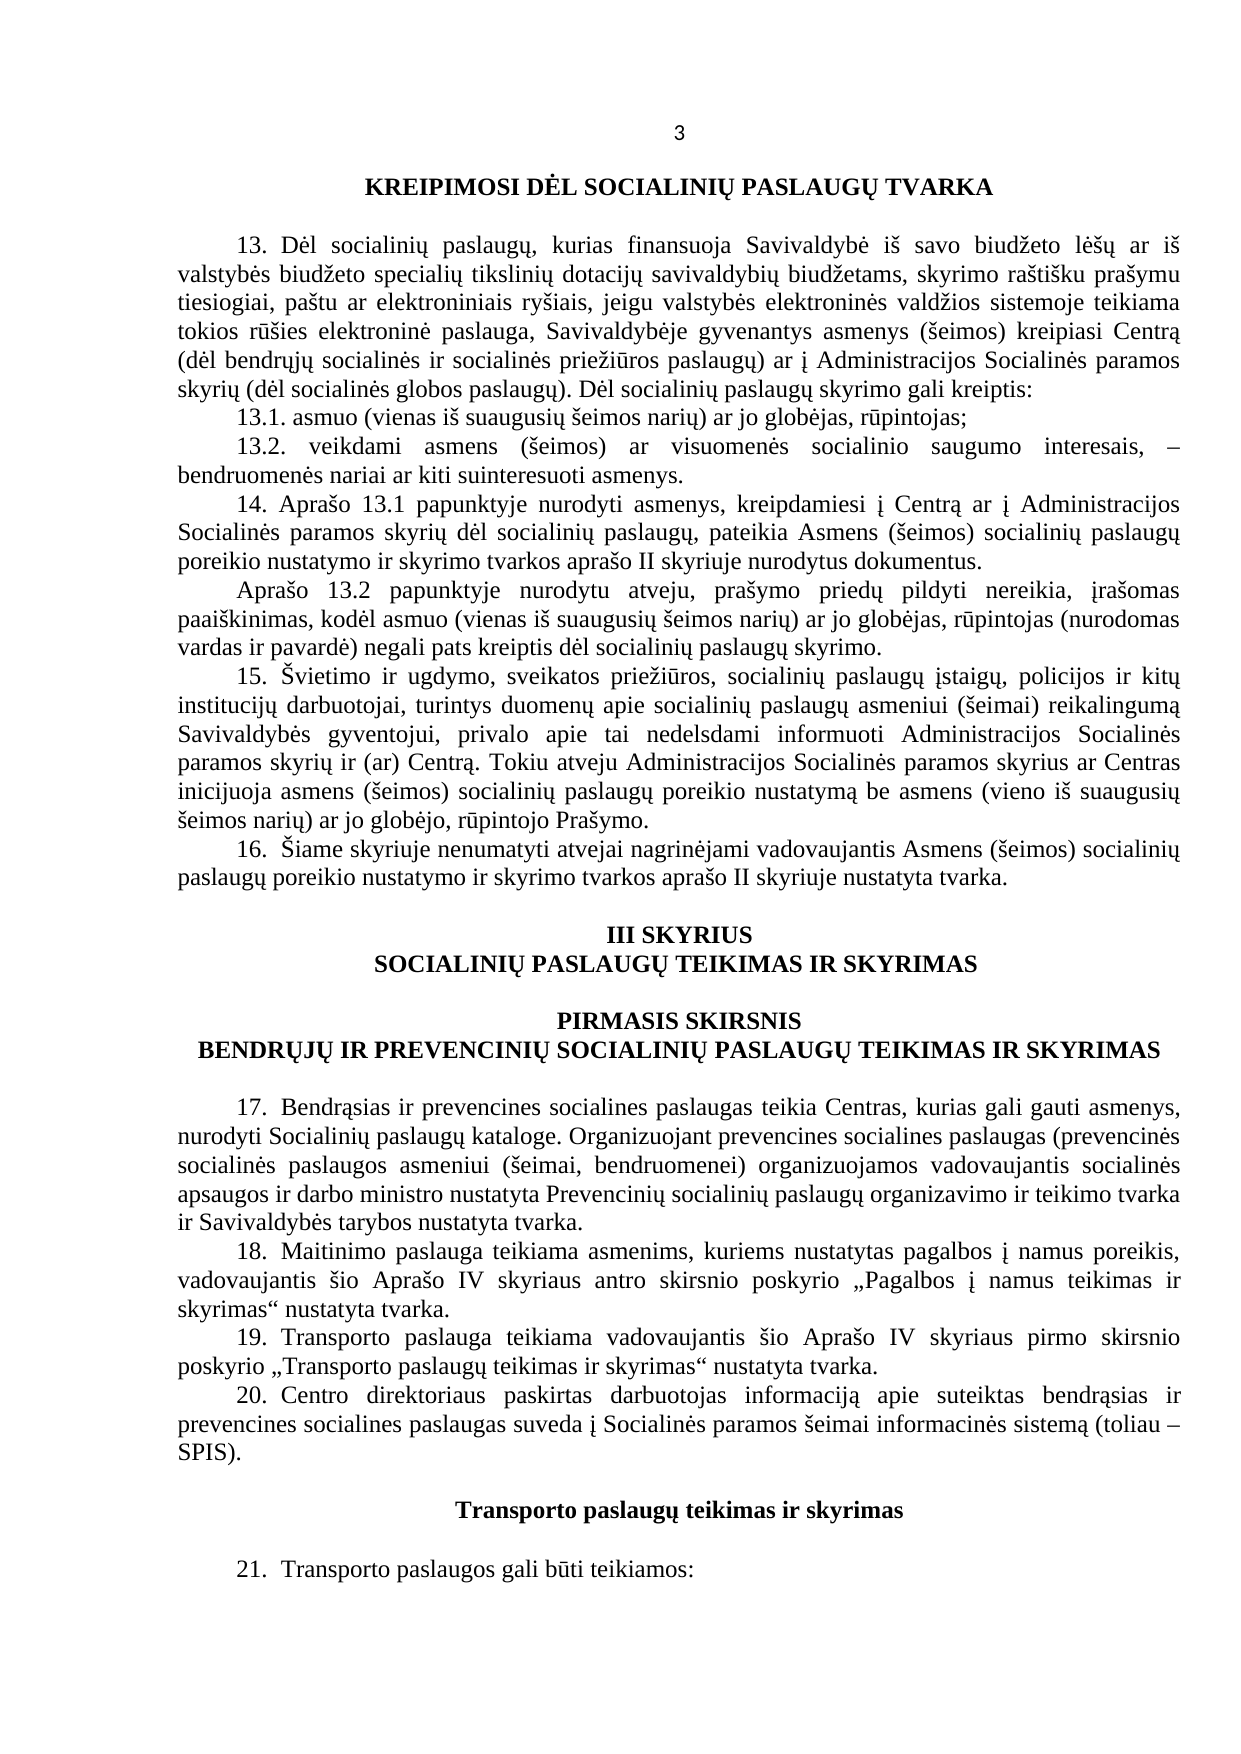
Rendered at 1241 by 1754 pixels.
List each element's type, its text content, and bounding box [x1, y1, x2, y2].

text 16. Šiame skyriuje nenumatyti atvejai nagrinėjami vadovaujantis Asmens (šeimos) socialinių paslaugų poreikio nustatymo ir skyrimo tvarkos aprašo II skyriuje nustatyta tvarka. [177, 834, 1181, 891]
text PIRMASIS SKIRSNIS [177, 1006, 1181, 1035]
text 19. Transporto paslauga teikiama vadovaujantis šio Aprašo IV skyriaus pirmo skirsnio poskyrio „Transporto paslaugų teikimas ir skyrimas“ nustatyta tvarka. [177, 1322, 1181, 1380]
text Aprašo 13.2 papunktyje nurodytu atveju, prašymo priedų pildyti nereikia, įrašomas paaiškinimas, kodėl asmuo (vienas iš suaugusių šeimos narių) ar jo globėjas, rūpintojas (nurodomas vardas ir pavardė) negali pats kreiptis dėl socialinių paslaugų skyrimo. [177, 575, 1181, 661]
text Transporto paslaugų teikimas ir skyrimas [177, 1495, 1181, 1524]
text 13.1. asmuo (vienas iš suaugusių šeimos narių) ar jo globėjas, rūpintojas; [236, 402, 1181, 431]
text 13. Dėl socialinių paslaugų, kurias finansuoja Savivaldybė iš savo biudžeto lėšų ar iš valstybės biudžeto specialių tikslinių dotacijų savivaldybių biudžetams, skyrimo raštišku prašymu tiesiogiai, paštu ar elektroniniais ryšiais, jeigu valstybės elektroninės valdžios sistemoje teikiama tokios rūšies elektroninė paslauga, Savivaldybėje gyvenantys asmenys (šeimos) kreipiasi Centrą (dėl bendrųjų socialinės ir socialinės priežiūros paslaugų) ar į Administracijos Socialinės paramos skyrių (dėl socialinės globos paslaugų). Dėl socialinių paslaugų skyrimo gali kreiptis: [177, 230, 1181, 402]
text BENDRŲJŲ IR PREVENCINIŲ SOCIALINIŲ PASLAUGŲ TEIKIMAS IR SKYRIMAS [177, 1035, 1181, 1064]
text 18. Maitinimo paslauga teikiama asmenims, kuriems nustatytas pagalbos į namus poreikis, vadovaujantis šio Aprašo IV skyriaus antro skirsnio poskyrio „Pagalbos į namus teikimas ir skyrimas“ nustatyta tvarka. [177, 1236, 1181, 1322]
text 14. Aprašo 13.1 papunktyje nurodyti asmenys, kreipdamiesi į Centrą ar į Administracijos Socialinės paramos skyrių dėl socialinių paslaugų, pateikia Asmens (šeimos) socialinių paslaugų poreikio nustatymo ir skyrimo tvarkos aprašo II skyriuje nurodytus dokumentus. [177, 489, 1181, 575]
text 21. Transporto paslaugos gali būti teikiamos: [236, 1554, 1181, 1583]
text SOCIALINIŲ PASLAUGŲ TEIKIMAS IR SKYRIMAS [177, 949, 1181, 977]
text 17. Bendrąsias ir prevencines socialines paslaugas teikia Centras, kurias gali gauti asmenys, nurodyti Socialinių paslaugų kataloge. Organizuojant prevencines socialines paslaugas (prevencinės socialinės paslaugos asmeniui (šeimai, bendruomenei) organizuojamos vadovaujantis socialinės apsaugos ir darbo ministro nustatyta Prevencinių socialinių paslaugų organizavimo ir teikimo tvarka ir Savivaldybės tarybos nustatyta tvarka. [177, 1092, 1181, 1236]
text 20. Centro direktoriaus paskirtas darbuotojas informaciją apie suteiktas bendrąsias ir prevencines socialines paslaugas suveda į Socialinės paramos šeimai informacinės sistemą (toliau – SPIS). [177, 1380, 1181, 1466]
text III SKYRIUS [177, 920, 1181, 949]
text 15. Švietimo ir ugdymo, sveikatos priežiūros, socialinių paslaugų įstaigų, policijos ir kitų institucijų darbuotojai, turintys duomenų apie socialinių paslaugų asmeniui (šeimai) reikalingumą Savivaldybės gyventojui, privalo apie tai nedelsdami informuoti Administracijos Socialinės paramos skyrių ir (ar) Centrą. Tokiu atveju Administracijos Socialinės paramos skyrius ar Centras inicijuoja asmens (šeimos) socialinių paslaugų poreikio nustatymą be asmens (vieno iš suaugusių šeimos narių) ar jo globėjo, rūpintojo Prašymo. [177, 661, 1181, 834]
text KREIPIMOSI DĖL SOCIALINIŲ PASLAUGŲ TVARKA [177, 172, 1181, 201]
text 13.2. veikdami asmens (šeimos) ar visuomenės socialinio saugumo interesais, – bendruomenės nariai ar kiti suinteresuoti asmenys. [177, 431, 1181, 489]
